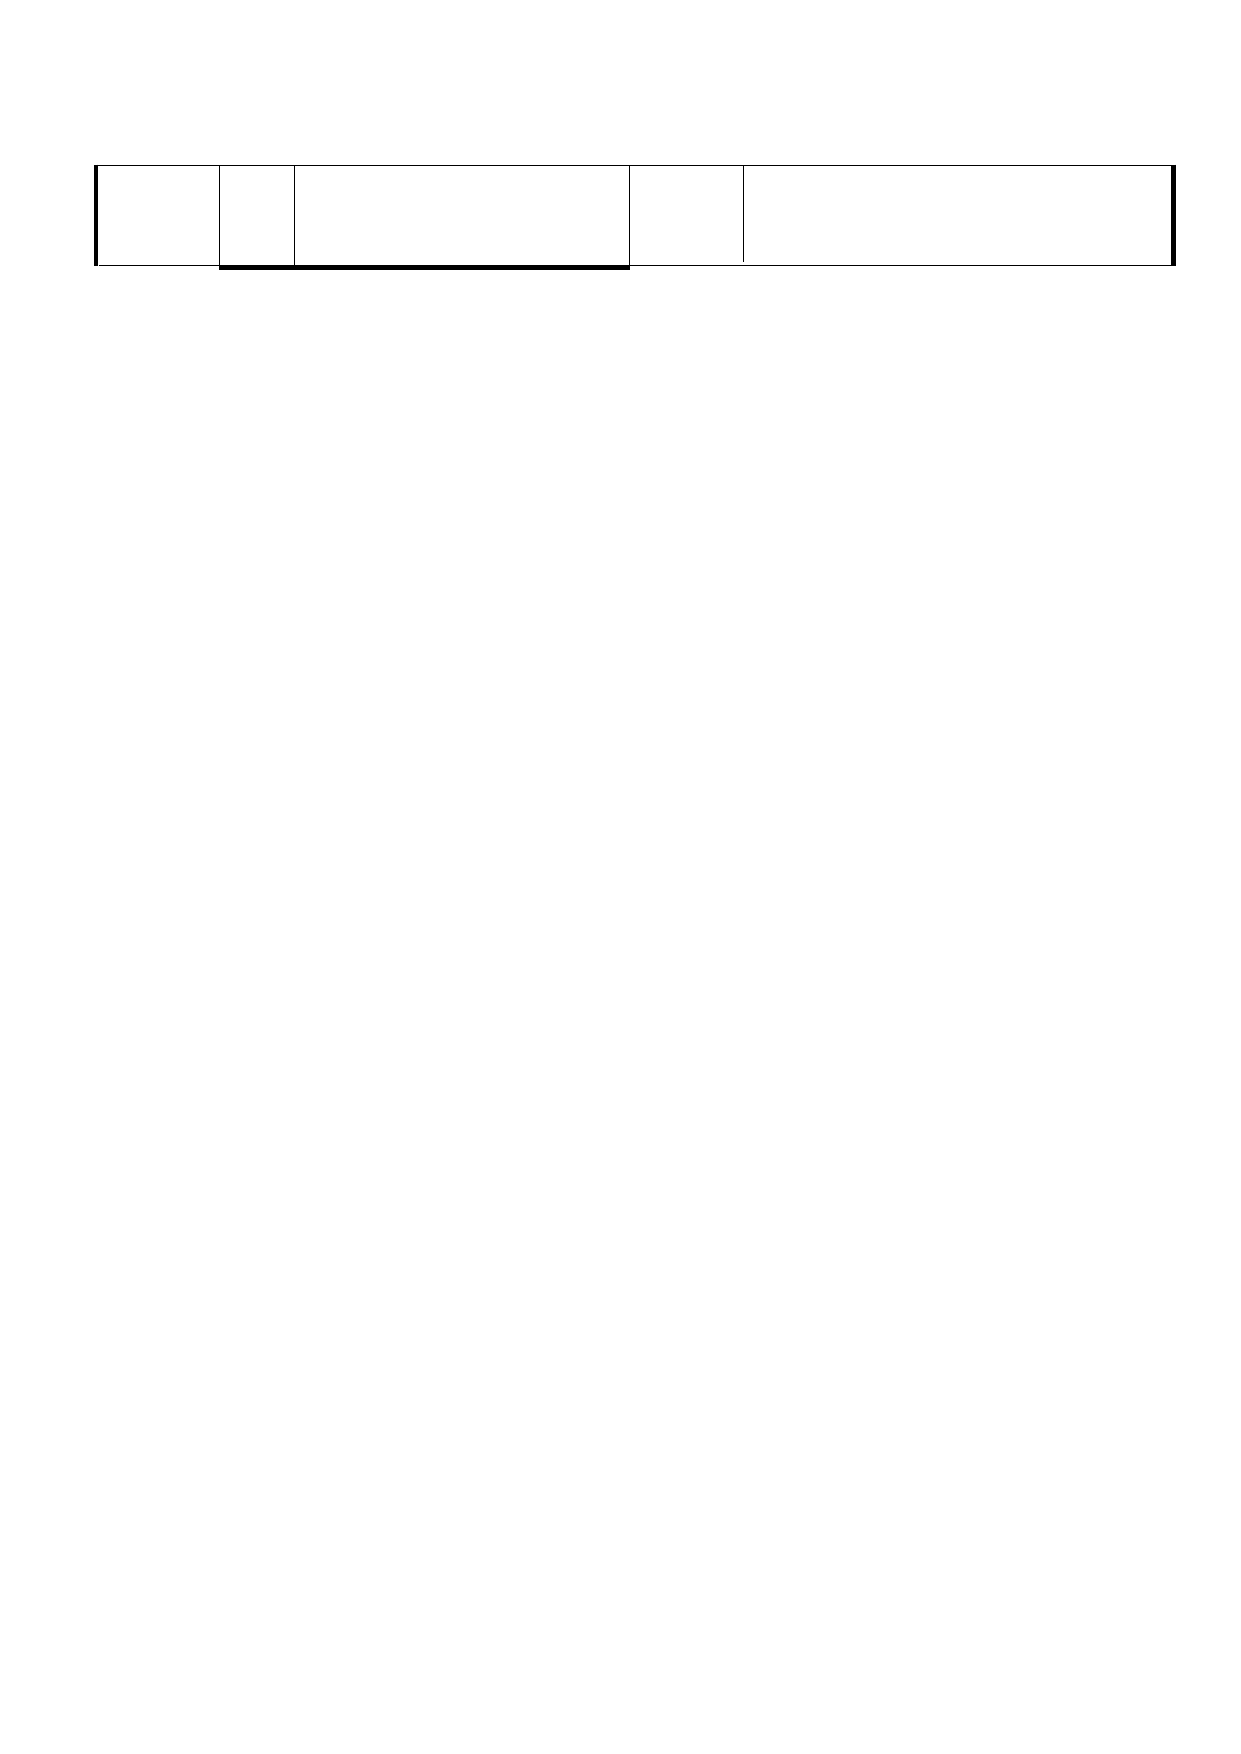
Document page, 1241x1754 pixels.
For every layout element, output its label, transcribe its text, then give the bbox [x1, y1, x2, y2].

table_cell [295, 166, 629, 265]
table_cell [743, 166, 1171, 265]
table_cell 會辦 單位 [98, 166, 219, 265]
table_cell 批示 [630, 166, 743, 265]
table_cell [220, 166, 294, 265]
